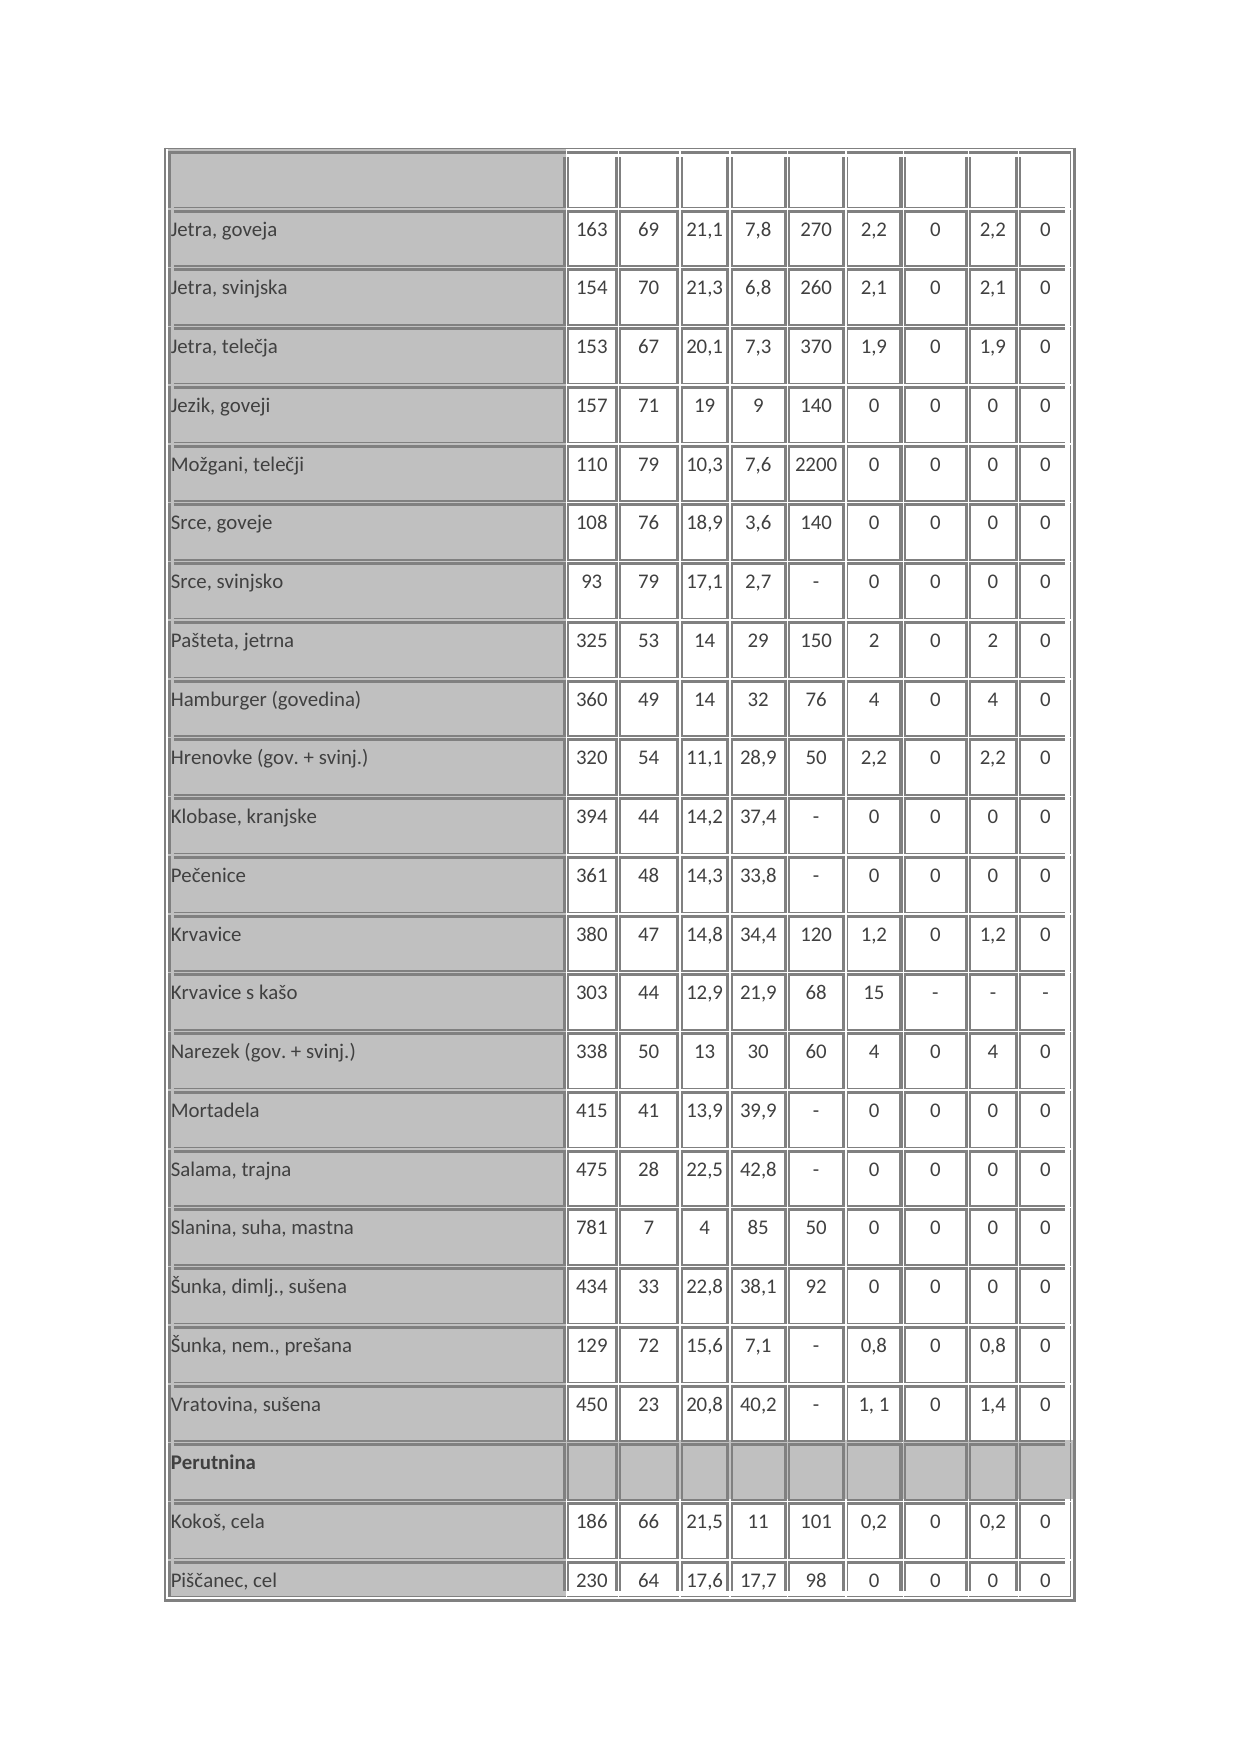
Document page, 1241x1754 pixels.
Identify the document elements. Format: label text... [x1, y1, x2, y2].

table_cell - [790, 565, 842, 618]
table_cell 72 [621, 1329, 676, 1381]
table_cell 7,1 [733, 1329, 784, 1381]
table_cell [1018, 149, 1073, 206]
table_cell 120 [790, 918, 842, 970]
table_cell 450 [569, 1388, 615, 1440]
table_cell 7 [621, 1211, 676, 1264]
table_cell 320 [569, 741, 615, 794]
table_cell 129 [569, 1329, 615, 1381]
table_cell 13,9 [683, 1094, 726, 1146]
table_cell 0 [1018, 618, 1073, 676]
table_cell 9 [733, 389, 784, 441]
table_cell 0 [1018, 441, 1073, 500]
table_cell 370 [790, 330, 842, 383]
table_cell 0 [906, 565, 965, 618]
table_cell 157 [569, 389, 615, 441]
table_cell 3,6 [733, 506, 784, 559]
table_cell 0 [906, 1094, 965, 1146]
table_cell [171, 154, 566, 206]
table_cell 0 [906, 213, 965, 265]
table_cell 50 [621, 1035, 676, 1088]
table_cell 21,5 [683, 1505, 726, 1558]
table_cell 0 [848, 859, 899, 911]
table_cell - [790, 859, 842, 911]
table_cell 0,2 [971, 1505, 1015, 1558]
table_cell 434 [569, 1270, 615, 1323]
table_cell 85 [733, 1211, 784, 1264]
table_cell 79 [621, 448, 676, 500]
table_cell 0 [906, 1329, 965, 1381]
table_cell 2,7 [733, 565, 784, 618]
table_cell 361 [569, 859, 615, 911]
table_cell [971, 1446, 1015, 1499]
table_cell 0 [1018, 206, 1073, 265]
table_cell 0 [906, 330, 965, 383]
table_cell - [790, 1329, 842, 1381]
table_cell 33,8 [733, 859, 784, 911]
table_cell - [971, 976, 1015, 1029]
table_cell 0 [906, 1211, 965, 1264]
table_cell 0 [906, 1270, 965, 1323]
table_cell 11,1 [683, 741, 726, 794]
table_cell 0 [1018, 324, 1073, 383]
table_cell 4 [683, 1211, 726, 1264]
table_cell Jetra, telečja [168, 324, 566, 383]
table_cell 28 [621, 1153, 676, 1205]
table_cell 15,6 [683, 1329, 726, 1381]
table_cell 47 [621, 918, 676, 970]
table_cell 14,2 [683, 800, 726, 853]
table_cell 41 [621, 1094, 676, 1146]
table_cell 66 [621, 1505, 676, 1558]
table_cell 37,4 [733, 800, 784, 853]
table_cell 1,4 [971, 1388, 1015, 1440]
table_cell 0 [848, 448, 899, 500]
table_cell 781 [569, 1211, 615, 1264]
table_cell 0 [1018, 1558, 1073, 1596]
table_cell 22,8 [683, 1270, 726, 1323]
table_cell - [790, 1094, 842, 1146]
table_cell 415 [569, 1094, 615, 1146]
table_cell 0 [845, 1558, 902, 1596]
table_cell [903, 149, 968, 206]
table_cell 4 [848, 1035, 899, 1088]
table_cell 0 [906, 1153, 965, 1205]
table_cell 0 [1018, 1088, 1073, 1146]
table_cell 0 [971, 389, 1015, 441]
table_cell 4 [971, 683, 1015, 735]
table_cell 17,7 [729, 1558, 787, 1596]
table_cell 13 [683, 1035, 726, 1088]
table_cell 49 [621, 683, 676, 735]
table_cell - [790, 1153, 842, 1205]
table_cell 475 [569, 1153, 615, 1205]
table_cell 0 [971, 506, 1015, 559]
table_cell 0,2 [848, 1505, 899, 1558]
table_cell 0 [848, 1094, 899, 1146]
table_cell 2,2 [971, 741, 1015, 794]
table_cell 140 [790, 389, 842, 441]
table_cell 21,9 [733, 976, 784, 1029]
table_cell Hamburger (govedina) [168, 676, 566, 735]
table_cell 23 [621, 1388, 676, 1440]
table_cell 70 [621, 271, 676, 324]
table_cell 22,5 [683, 1153, 726, 1205]
table_cell 0 [906, 800, 965, 853]
table_cell 0 [1018, 794, 1073, 853]
table_cell Možgani, telečji [168, 441, 566, 500]
table_cell [566, 149, 618, 206]
table_cell 1,2 [971, 918, 1015, 970]
table_cell 71 [621, 389, 676, 441]
table_cell [618, 149, 679, 206]
table_cell [1018, 1440, 1073, 1499]
table_cell 0 [1018, 676, 1073, 735]
table_cell 2 [971, 624, 1015, 676]
table_cell 21,3 [683, 271, 726, 324]
table_cell 0 [906, 683, 965, 735]
table_cell 153 [569, 330, 615, 383]
table_cell 0 [971, 448, 1015, 500]
table_cell 0 [906, 271, 965, 324]
table_cell 20,1 [683, 330, 726, 383]
table_cell 0 [971, 1270, 1015, 1323]
table_cell 48 [621, 859, 676, 911]
table_cell 0 [1018, 735, 1073, 794]
table_cell 92 [790, 1270, 842, 1323]
table_cell Srce, goveje [168, 500, 566, 559]
table_cell 0 [1018, 1381, 1073, 1440]
table_cell 140 [790, 506, 842, 559]
table_cell [845, 149, 902, 206]
table_cell 38,1 [733, 1270, 784, 1323]
table_cell 154 [569, 271, 615, 324]
table_cell [848, 1446, 899, 1499]
table_cell 50 [790, 741, 842, 794]
table_cell 2,2 [848, 741, 899, 794]
table_cell 34,4 [733, 918, 784, 970]
table_cell 7,6 [733, 448, 784, 500]
table_cell 44 [621, 976, 676, 1029]
table_cell 0 [1018, 1029, 1073, 1088]
table_cell 0 [848, 506, 899, 559]
table_cell [906, 1446, 965, 1499]
table_cell 50 [790, 1211, 842, 1264]
table_cell Srce, svinjsko [168, 559, 566, 618]
table_cell [733, 1446, 784, 1499]
table_cell 0 [1018, 853, 1073, 911]
table_cell [790, 1446, 842, 1499]
table_cell 101 [790, 1505, 842, 1558]
table_cell 17,6 [679, 1558, 729, 1596]
table_cell 0 [906, 1035, 965, 1088]
table_cell 0 [848, 565, 899, 618]
table_cell 7,3 [733, 330, 784, 383]
table_cell Vratovina, sušena [168, 1381, 566, 1440]
table_cell - [790, 800, 842, 853]
table_cell 0 [1018, 383, 1073, 441]
table_cell 14 [683, 624, 726, 676]
table_cell 1,2 [848, 918, 899, 970]
table_cell 0 [906, 1505, 965, 1558]
table_cell 303 [569, 976, 615, 1029]
table_cell 64 [618, 1558, 679, 1596]
table_cell 14,3 [683, 859, 726, 911]
table_cell Mortadela [168, 1088, 566, 1146]
table_cell Pašteta, jetrna [168, 618, 566, 676]
table_cell 40,2 [733, 1388, 784, 1440]
table_cell 76 [790, 683, 842, 735]
table_cell 0 [1018, 911, 1073, 970]
table_cell 0 [1018, 1264, 1073, 1323]
table_cell 0 [903, 1558, 968, 1596]
table_cell 18,9 [683, 506, 726, 559]
table_cell 0 [906, 624, 965, 676]
table_cell Krvavice s kašo [168, 970, 566, 1029]
table_cell 44 [621, 800, 676, 853]
table_cell 21,1 [683, 213, 726, 265]
table_cell 394 [569, 800, 615, 853]
table_cell 260 [790, 271, 842, 324]
table_cell 0 [906, 741, 965, 794]
table_cell 79 [621, 565, 676, 618]
table_cell 19 [683, 389, 726, 441]
table_cell 11 [733, 1505, 784, 1558]
table_cell 186 [569, 1505, 615, 1558]
table_cell 2 [848, 624, 899, 676]
table_cell 0,8 [848, 1329, 899, 1381]
table_cell 0 [906, 448, 965, 500]
table_cell Perutnina [168, 1440, 566, 1499]
table_cell 67 [621, 330, 676, 383]
table_cell Slanina, suha, mastna [168, 1205, 566, 1264]
table_cell 325 [569, 624, 615, 676]
table_cell 54 [621, 741, 676, 794]
table_cell 29 [733, 624, 784, 676]
table_cell 42,8 [733, 1153, 784, 1205]
table_cell 0 [971, 800, 1015, 853]
table_cell 0 [971, 1211, 1015, 1264]
table_cell 1, 1 [848, 1388, 899, 1440]
table_cell 0 [1018, 559, 1073, 618]
table_cell Krvavice [168, 911, 566, 970]
table_cell Klobase, kranjske [168, 794, 566, 853]
table_cell 0 [906, 389, 965, 441]
table_cell 1,9 [848, 330, 899, 383]
table_cell 0 [971, 565, 1015, 618]
table_cell 98 [787, 1558, 845, 1596]
table_cell - [790, 1388, 842, 1440]
table_cell 110 [569, 448, 615, 500]
table_cell 15 [848, 976, 899, 1029]
table_cell Jetra, svinjska [168, 265, 566, 324]
table_cell 17,1 [683, 565, 726, 618]
table_cell 6,8 [733, 271, 784, 324]
table_cell [968, 149, 1018, 206]
table_cell 14 [683, 683, 726, 735]
table_cell 28,9 [733, 741, 784, 794]
table_cell 39,9 [733, 1094, 784, 1146]
table_cell 0 [1018, 265, 1073, 324]
table_cell 2,2 [848, 213, 899, 265]
table_cell [787, 149, 845, 206]
table_cell Jetra, goveja [168, 206, 566, 265]
table_cell [569, 1446, 615, 1499]
table_cell 0 [971, 1094, 1015, 1146]
table_cell 14,8 [683, 918, 726, 970]
table_cell 7,8 [733, 213, 784, 265]
table_cell - [1018, 970, 1073, 1029]
table_cell Salama, trajna [168, 1146, 566, 1205]
table_cell 270 [790, 213, 842, 265]
table_cell 2,1 [971, 271, 1015, 324]
table_cell 150 [790, 624, 842, 676]
table_cell 33 [621, 1270, 676, 1323]
table_cell 0 [971, 1153, 1015, 1205]
table_cell 2200 [790, 448, 842, 500]
table_cell [679, 149, 729, 206]
table_cell [729, 149, 787, 206]
table_cell 0 [848, 1211, 899, 1264]
table_cell 10,3 [683, 448, 726, 500]
table_cell 380 [569, 918, 615, 970]
table_cell 0 [1018, 1499, 1073, 1558]
table_cell 338 [569, 1035, 615, 1088]
table_cell 0 [1018, 1146, 1073, 1205]
table_cell 32 [733, 683, 784, 735]
table_cell [683, 1446, 726, 1499]
table_cell 0,8 [971, 1329, 1015, 1381]
table_cell 230 [566, 1558, 618, 1596]
table_cell 0 [968, 1558, 1018, 1596]
table_cell 0 [971, 859, 1015, 911]
table_cell 60 [790, 1035, 842, 1088]
table_cell Kokoš, cela [168, 1499, 566, 1558]
table_cell [621, 1446, 676, 1499]
table_cell 360 [569, 683, 615, 735]
table_cell 2,1 [848, 271, 899, 324]
table_cell 12,9 [683, 976, 726, 1029]
table_cell 0 [906, 1388, 965, 1440]
table_cell 2,2 [971, 213, 1015, 265]
table_cell 53 [621, 624, 676, 676]
table_cell 0 [906, 506, 965, 559]
table_cell Hrenovke (gov. + svinj.) [168, 735, 566, 794]
table_cell 0 [848, 800, 899, 853]
table_cell 0 [848, 1270, 899, 1323]
table_cell 0 [1018, 500, 1073, 559]
table_cell 0 [1018, 1323, 1073, 1381]
table_cell - [906, 976, 965, 1029]
table_cell 0 [1018, 1205, 1073, 1264]
table_cell 1,9 [971, 330, 1015, 383]
table_cell 0 [848, 1153, 899, 1205]
table_cell 69 [621, 213, 676, 265]
table_cell 4 [971, 1035, 1015, 1088]
table_cell 93 [569, 565, 615, 618]
table_cell Narezek (gov. + svinj.) [168, 1029, 566, 1088]
table_cell 0 [848, 389, 899, 441]
table_cell Pečenice [168, 853, 566, 911]
table_cell 76 [621, 506, 676, 559]
table_cell 0 [906, 918, 965, 970]
table_cell Šunka, dimlj., sušena [168, 1264, 566, 1323]
table_cell Jezik, goveji [168, 383, 566, 441]
table_cell 108 [569, 506, 615, 559]
table_cell 4 [848, 683, 899, 735]
table_cell 163 [569, 213, 615, 265]
table_cell Piščanec, cel [168, 1558, 566, 1596]
table_cell Šunka, nem., prešana [168, 1323, 566, 1381]
table_cell 68 [790, 976, 842, 1029]
table_cell 0 [906, 859, 965, 911]
table_cell 30 [733, 1035, 784, 1088]
table_cell 20,8 [683, 1388, 726, 1440]
